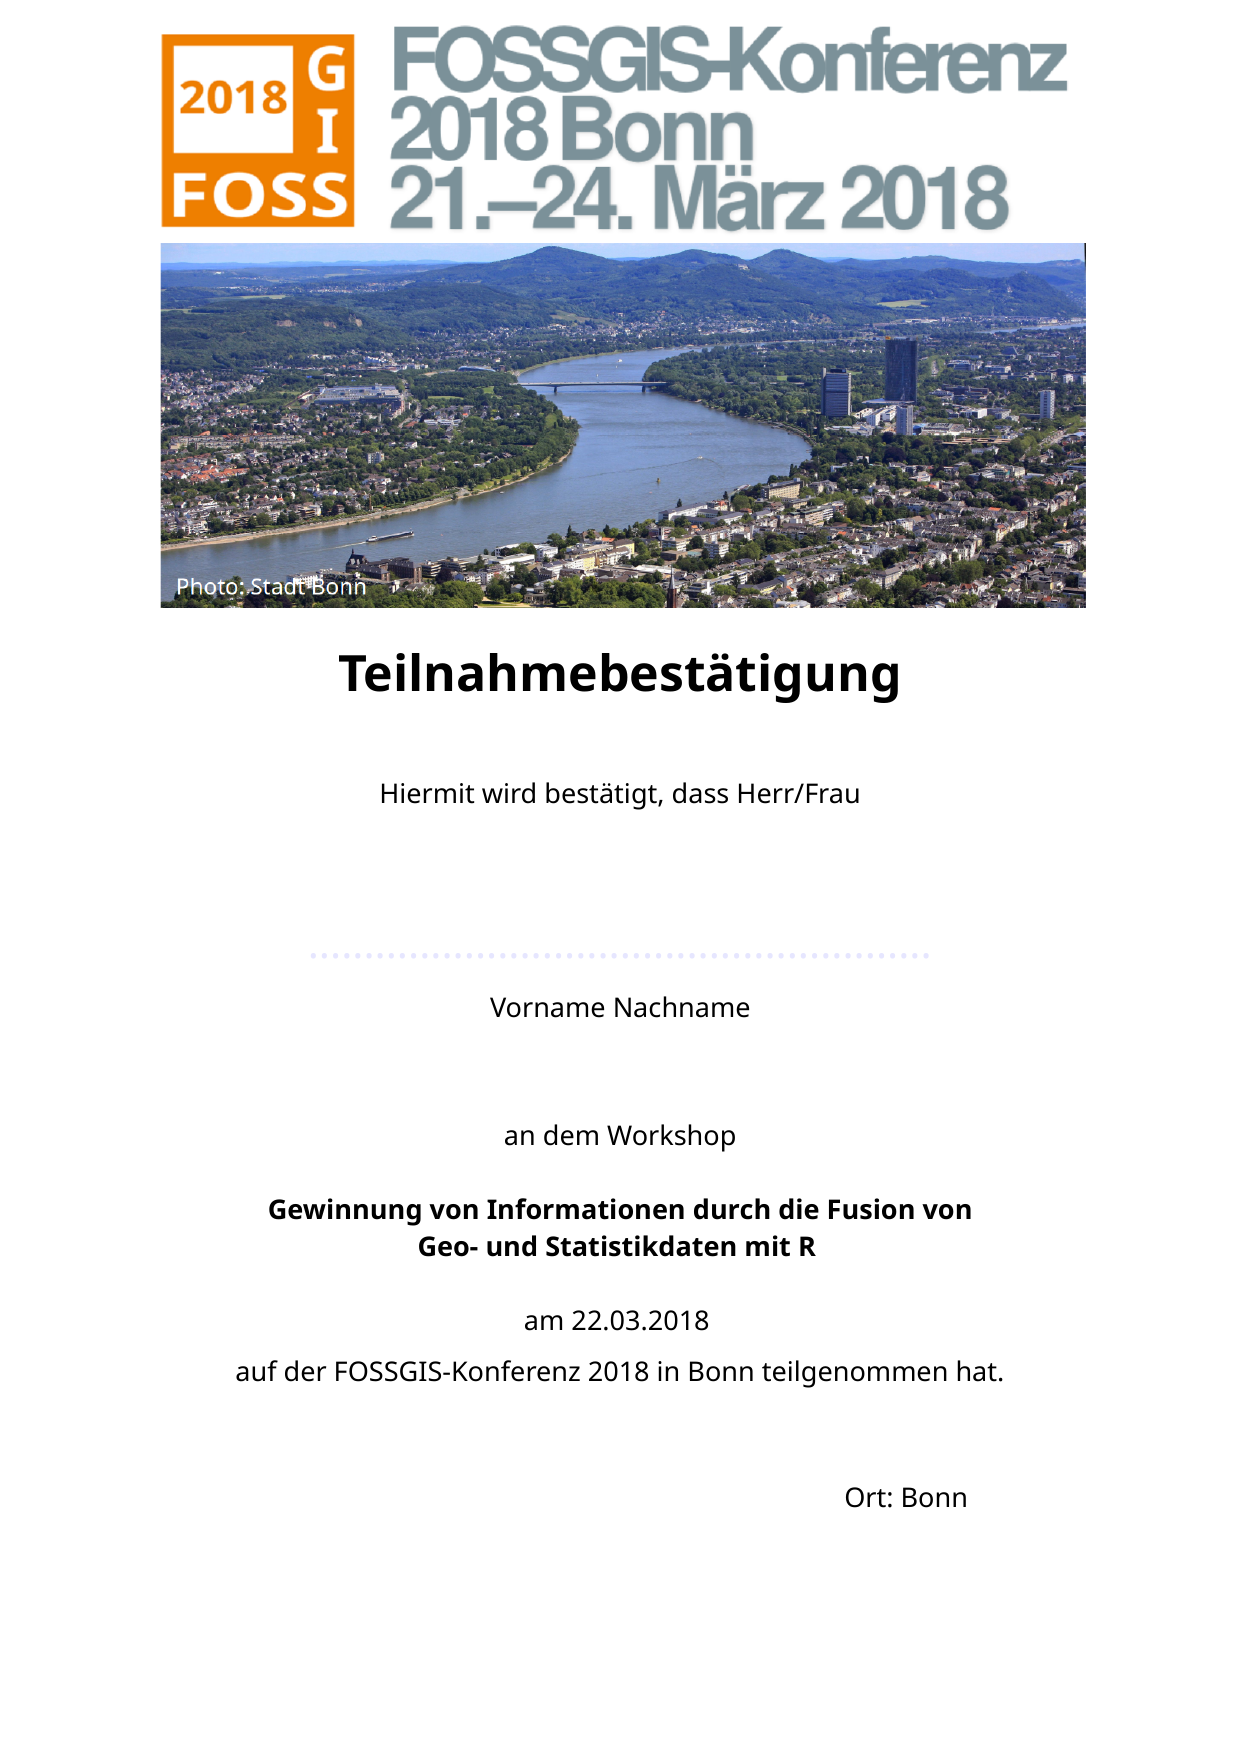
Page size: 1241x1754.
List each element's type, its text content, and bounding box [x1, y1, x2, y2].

picture [151, 21, 1089, 608]
text am 22.03.2018 [207, 1301, 1033, 1338]
text Teilnahmebestätigung [207, 638, 1033, 707]
text auf der FOSSGIS-Konferenz 2018 in Bonn teilgenommen hat. [207, 1353, 1033, 1389]
text Hiermit wird bestätigt, dass Herr/Frau [207, 775, 1033, 812]
text Ort: Bonn [207, 1478, 1033, 1515]
text an dem Workshop [207, 1117, 1033, 1153]
text ........................................................ [207, 914, 1033, 971]
text Gewinnung von Informationen durch die Fusion von Geo- und Statistikdaten mit R [207, 1190, 1033, 1264]
text Vorname Nachname [207, 988, 1033, 1025]
